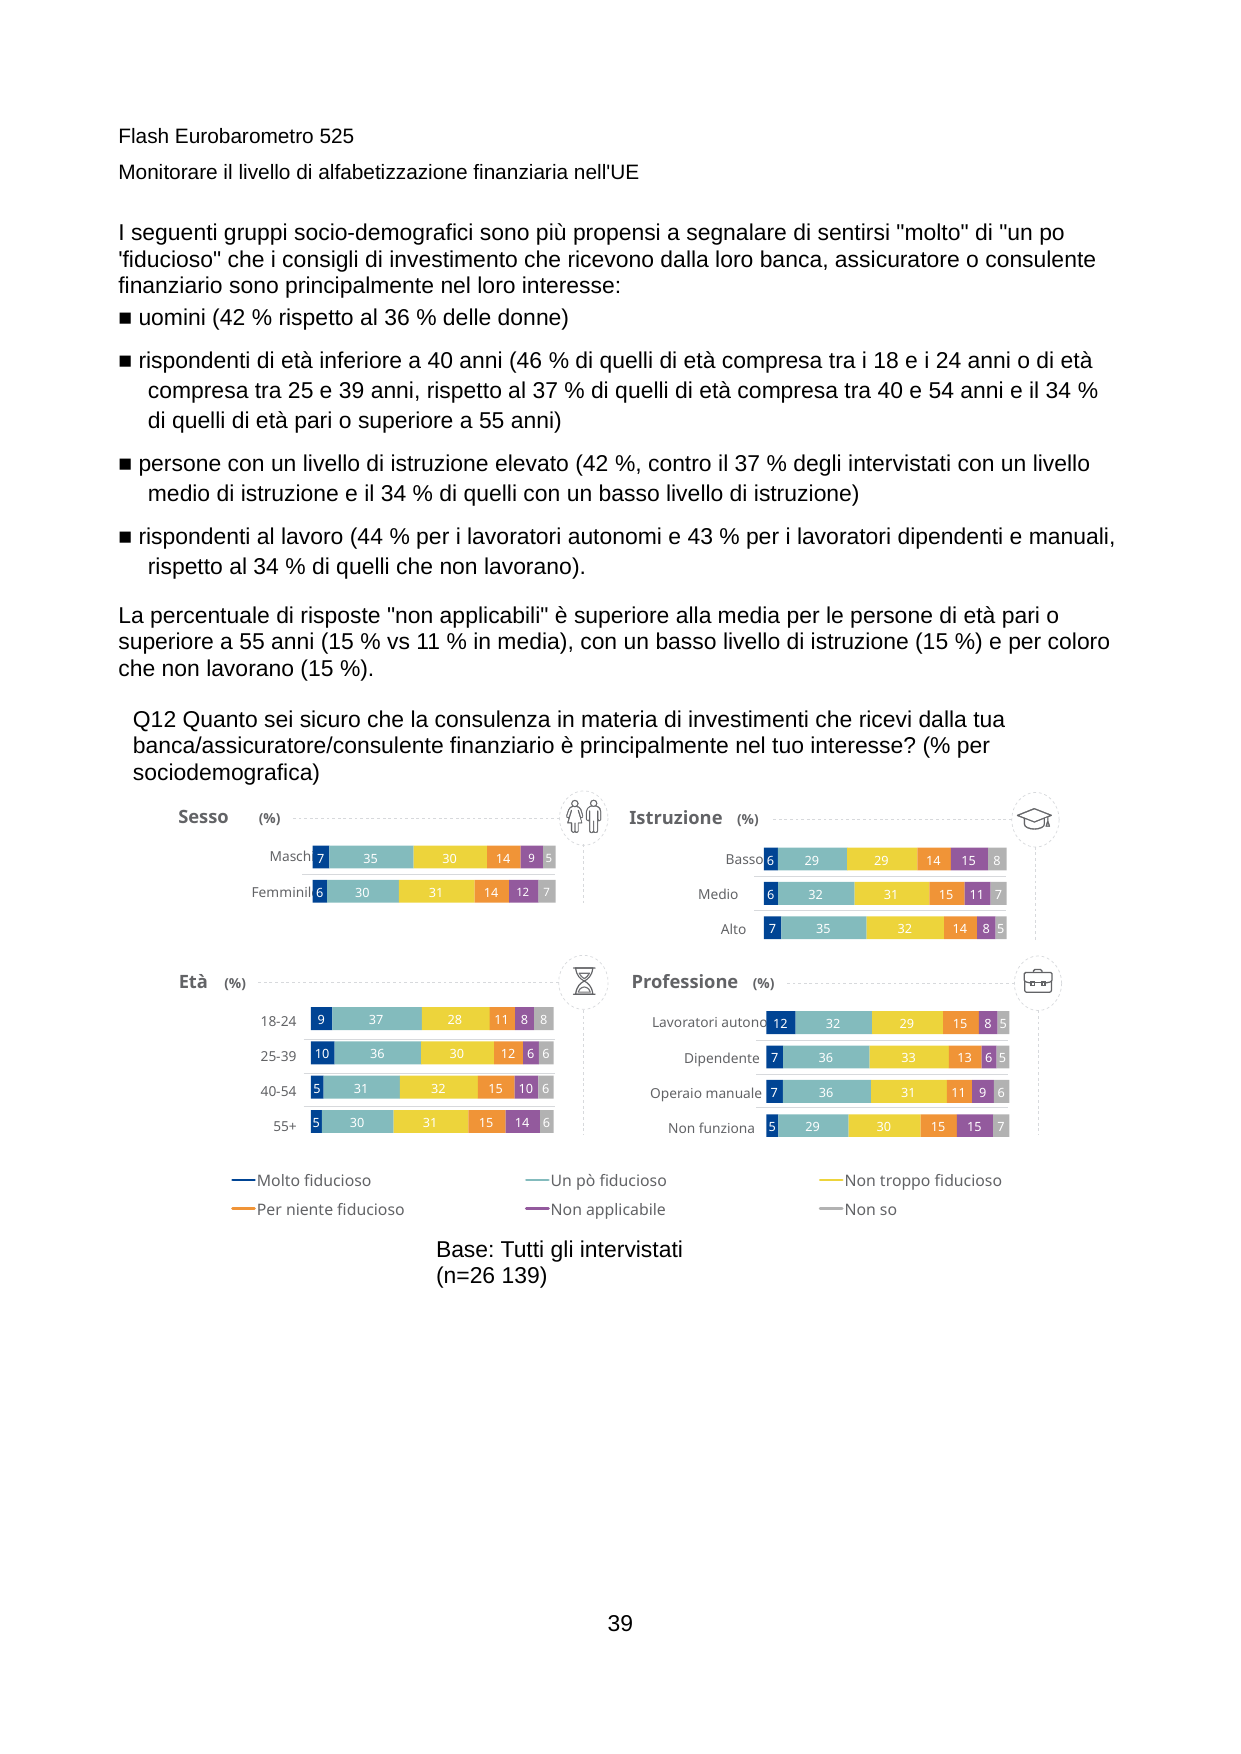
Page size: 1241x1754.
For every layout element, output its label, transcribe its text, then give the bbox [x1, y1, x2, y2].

text La percentuale di risposte "non applicabili" è superiore alla media per le persone di età pari o superiore a 55 anni (15 % vs 11 % in media), con un basso livello di istruzione (15 %) e per coloro che non lavorano (15 %). [118, 602, 1122, 681]
list ■ rispondenti di età inferiore a 40 anni (46 % di quelli di età compresa tra i 18 e i 24 anni o di età compresa tra 25 e 39 anni, rispetto al 37 % di quelli di età compresa tra 40 e 54 anni e il 34 % di quelli di età pari o superiore a 55 anni) [118, 347, 1122, 434]
list ■ uomini (42 % rispetto al 36 % delle donne) [118, 304, 1122, 331]
text I seguenti gruppi socio-demografici sono più propensi a segnalare di sentirsi "molto" di "un po 'fiducioso" che i consigli di investimento che ricevono dalla loro banca, assicuratore o consulente finanziario sono principalmente nel loro interesse: [118, 219, 1122, 298]
list ■ rispondenti al lavoro (44 % per i lavoratori autonomi e 43 % per i lavoratori dipendenti e manuali, rispetto al 34 % di quelli che non lavorano). [118, 523, 1122, 579]
list ■ persone con un livello di istruzione elevato (42 %, contro il 37 % degli intervistati con un livello medio di istruzione e il 34 % di quelli con un basso livello di istruzione) [118, 450, 1122, 507]
